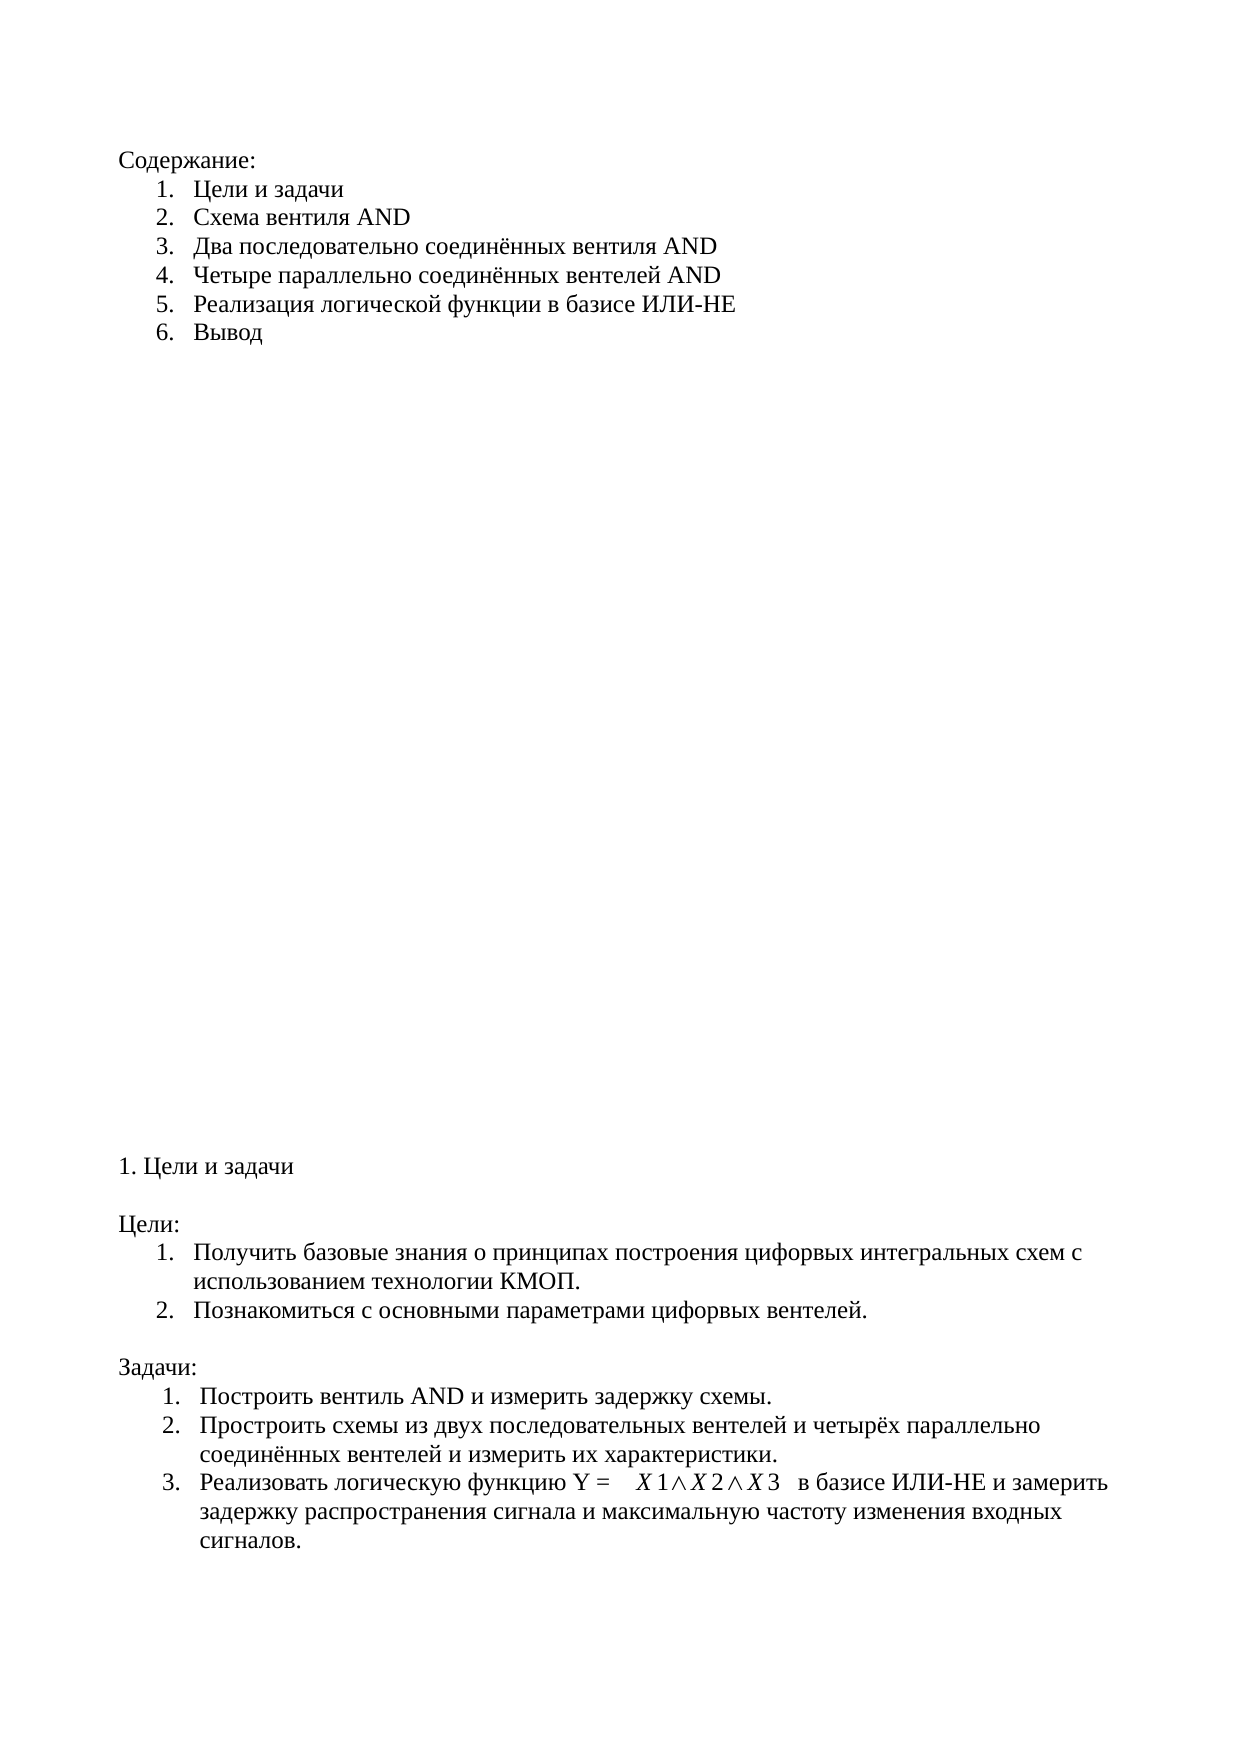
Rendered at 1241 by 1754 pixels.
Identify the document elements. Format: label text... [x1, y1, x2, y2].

list Познакомиться с основными параметрами цифорвых вентелей. [156, 1295, 1122, 1324]
list Схема вентиля AND [156, 202, 1122, 231]
list Получить базовые знания о принципах построения цифорвых интегральных схем с использованием технологии КМОП. [156, 1237, 1122, 1295]
list Реализация логической функции в базисе ИЛИ-НЕ [156, 289, 1122, 317]
list Реализовать логическую функцию Y = в базисе ИЛИ-НЕ и замерить задержку распространения сигнала и максимальную частоту изменения входных сигналов. [162, 1467, 1122, 1554]
list Построить вентиль AND и измерить задержку схемы. [162, 1381, 1122, 1410]
list Вывод [156, 317, 1122, 346]
list Простроить схемы из двух последовательных вентелей и четырёх параллельно соединённых вентелей и измерить их характеристики. [162, 1410, 1122, 1467]
list Четыре параллельно соединённых вентелей AND [156, 260, 1122, 289]
text 1. Цели и задачи [118, 1151, 1122, 1180]
text Содержание: [118, 145, 1122, 174]
list Два последовательно соединённых вентиля AND [156, 231, 1122, 260]
list Цели и задачи [156, 174, 1122, 202]
text Задачи: [118, 1352, 1122, 1381]
text Цели: [118, 1209, 1122, 1237]
